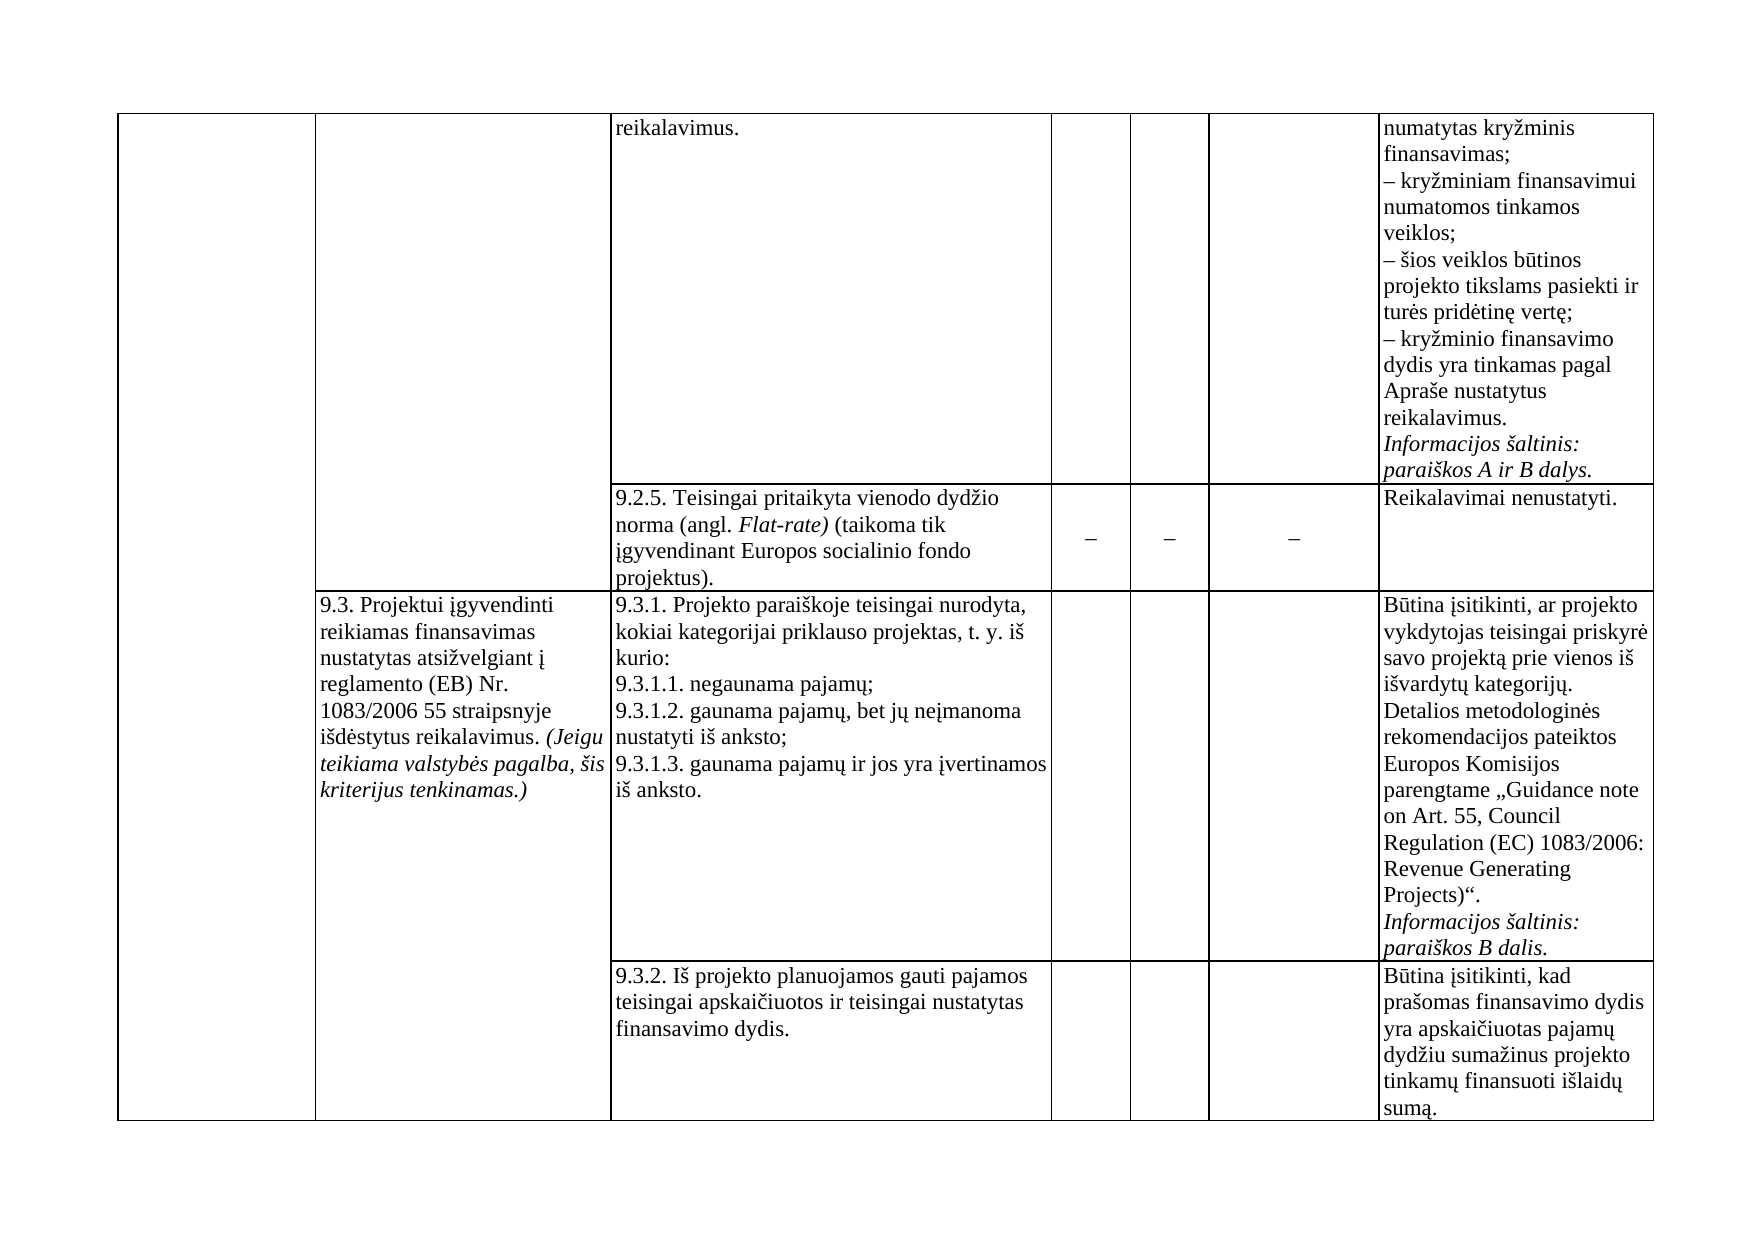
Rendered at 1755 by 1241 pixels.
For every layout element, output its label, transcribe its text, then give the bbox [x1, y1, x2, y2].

table_cell [1052, 592, 1130, 960]
table_cell reikalavimus. [612, 114, 1051, 483]
table_cell [1131, 592, 1208, 960]
table_cell Būtina įsitikinti, ar projekto vykdytojas teisingai priskyrė savo projektą prie vienos iš išvardytų kategorijų. Detalios metodologinės rekomendacijos pateiktos Europos Komisijos parengtame „Guidance note on Art. 55, Council Regulation (EC) 1083/2006: Revenue Generating Projects)“. Informacijos šaltinis: paraiškos B dalis. [1380, 592, 1653, 960]
table_cell numatytas kryžminis finansavimas; – kryžminiam finansavimui numatomos tinkamos veiklos; – šios veiklos būtinos projekto tikslams pasiekti ir turės pridėtinę vertę; – kryžminio finansavimo dydis yra tinkamas pagal Apraše nustatytus reikalavimus. Informacijos šaltinis: paraiškos A ir B dalys. [1380, 114, 1653, 483]
table_cell [1210, 114, 1378, 483]
table_cell 9.3.2. Iš projekto planuojamos gauti pajamos teisingai apskaičiuotos ir teisingai nustatytas finansavimo dydis. [612, 962, 1051, 1120]
table_cell [1052, 114, 1130, 483]
table_cell – [1131, 485, 1208, 590]
table_cell 9.3.1. Projekto paraiškoje teisingai nurodyta, kokiai kategorijai priklauso projektas, t. y. iš kurio: 9.3.1.1. negaunama pajamų; 9.3.1.2. gaunama pajamų, bet jų neįmanoma nustatyti iš anksto; 9.3.1.3. gaunama pajamų ir jos yra įvertinamos iš anksto. [612, 592, 1051, 960]
table_cell [1052, 962, 1130, 1120]
table_cell [119, 114, 315, 1120]
table_cell – [1210, 485, 1378, 590]
table_cell 9.3. Projektui įgyvendinti reikiamas finansavimas nustatytas atsižvelgiant į reglamento (EB) Nr. 1083/2006 55 straipsnyje išdėstytus reikalavimus. (Jeigu teikiama valstybės pagalba, šis kriterijus tenkinamas.) [316, 592, 610, 1120]
table_cell 9.2.5. Teisingai pritaikyta vienodo dydžio norma (angl. Flat-rate) (taikoma tik įgyvendinant Europos socialinio fondo projektus). [612, 485, 1051, 590]
table_cell [1131, 114, 1208, 483]
table_cell Reikalavimai nenustatyti. [1380, 485, 1653, 590]
table_cell [316, 114, 610, 590]
table_cell – [1052, 485, 1130, 590]
table_cell [1210, 962, 1378, 1120]
table_cell [1131, 962, 1208, 1120]
table_cell [1210, 592, 1378, 960]
table_cell Būtina įsitikinti, kad prašomas finansavimo dydis yra apskaičiuotas pajamų dydžiu sumažinus projekto tinkamų finansuoti išlaidų sumą. [1380, 962, 1653, 1120]
